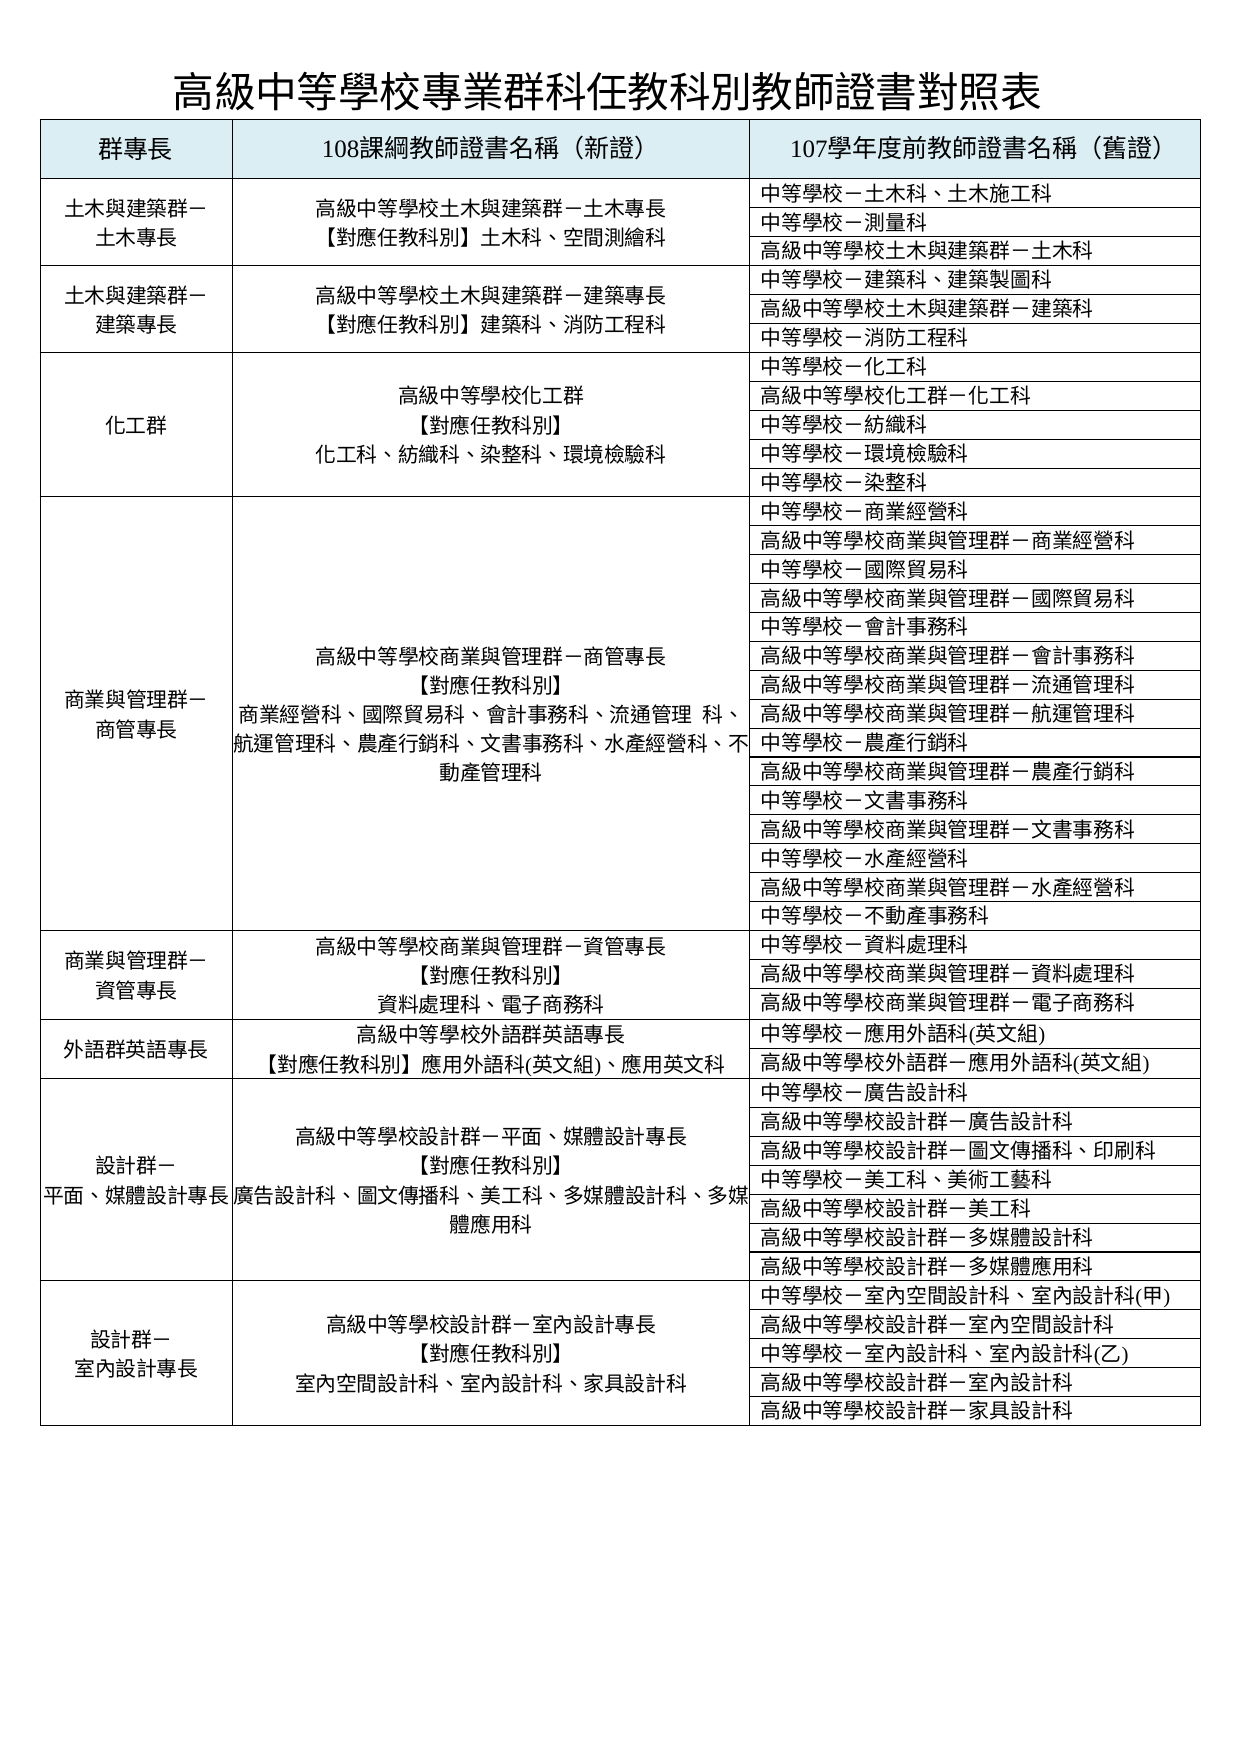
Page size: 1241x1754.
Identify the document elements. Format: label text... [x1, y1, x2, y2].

table_cell 中等學校－資料處理科 [750, 931, 1200, 959]
table_cell 高級中等學校商業與管理群－國際貿易科 [750, 584, 1200, 612]
table_cell 高級中等學校化工群 【對應任教科別】 化工科、紡織科、染整科、環境檢驗科 [233, 353, 749, 496]
table_cell 商業與管理群－ 資管專長 [41, 931, 232, 1018]
table_cell 高級中等學校設計群－廣告設計科 [750, 1108, 1200, 1136]
table_cell 高級中等學校土木與建築群－建築專長 【對應任教科別】建築科、消防工程科 [233, 266, 749, 352]
table_cell 高級中等學校商業與管理群－電子商務科 [750, 989, 1200, 1018]
table_cell 高級中等學校商業與管理群－資料處理科 [750, 960, 1200, 988]
table_cell 高級中等學校商業與管理群－農產行銷科 [750, 758, 1200, 785]
table_cell 高級中等學校商業與管理群－流通管理科 [750, 671, 1200, 699]
table_cell 中等學校－化工科 [750, 353, 1200, 381]
table_cell 中等學校－消防工程科 [750, 324, 1200, 352]
table_cell 中等學校－水產經營科 [750, 844, 1200, 872]
table_cell 中等學校－廣告設計科 [750, 1079, 1200, 1107]
table_cell 高級中等學校設計群－家具設計科 [750, 1397, 1200, 1425]
table_header 108課綱教師證書名稱（新證） [233, 120, 749, 178]
table_cell 中等學校－美工科、美術工藝科 [750, 1166, 1200, 1193]
table_cell 中等學校－室內空間設計科、室內設計科(甲) [750, 1281, 1200, 1309]
table_cell 設計群－ 室內設計專長 [41, 1281, 232, 1425]
table_cell 中等學校－應用外語科(英文組) [750, 1020, 1200, 1047]
table_cell 中等學校－會計事務科 [750, 613, 1200, 641]
table_cell 中等學校－染整科 [750, 469, 1200, 496]
table_cell 中等學校－測量科 [750, 208, 1200, 236]
table_cell 中等學校－農產行銷科 [750, 729, 1200, 756]
text 高級中等學校專業群科任教科別教師證書對照表 [0, 59, 1214, 119]
table_cell 高級中等學校設計群－美工科 [750, 1195, 1200, 1222]
table_cell 設計群－ 平面、媒體設計專長 [41, 1079, 232, 1280]
table_cell 化工群 [41, 353, 232, 496]
table_cell 中等學校－商業經營科 [750, 497, 1200, 525]
table_cell 中等學校－不動產事務科 [750, 902, 1200, 930]
table_cell 高級中等學校土木與建築群－建築科 [750, 295, 1200, 323]
table_cell 高級中等學校商業與管理群－商管專長 【對應任教科別】 商業經營科、國際貿易科、會計事務科、流通管理 科、航運管理科、農產行銷科、文書事務科、水產經營科、不動產管理科 [233, 497, 749, 930]
table_cell 土木與建築群－ 土木專長 [41, 179, 232, 265]
table_cell 高級中等學校外語群英語專長 【對應任教科別】應用外語科(英文組)、應用英文科 [233, 1020, 749, 1078]
table_cell 高級中等學校設計群－室內空間設計科 [750, 1310, 1200, 1338]
table_cell 高級中等學校商業與管理群－商業經營科 [750, 526, 1200, 554]
table_cell 高級中等學校設計群－平面、媒體設計專長 【對應任教科別】 廣告設計科、圖文傳播科、美工科、多媒體設計科、多媒體應用科 [233, 1079, 749, 1280]
table_cell 中等學校－文書事務科 [750, 786, 1200, 814]
table_cell 高級中等學校商業與管理群－水產經營科 [750, 873, 1200, 901]
table_cell 高級中等學校外語群－應用外語科(英文組) [750, 1049, 1200, 1078]
table_cell 高級中等學校化工群－化工科 [750, 382, 1200, 409]
table_cell 中等學校－土木科、土木施工科 [750, 179, 1200, 207]
table_cell 中等學校－國際貿易科 [750, 555, 1200, 583]
table_cell 高級中等學校商業與管理群－資管專長 【對應任教科別】 資料處理科、電子商務科 [233, 931, 749, 1018]
table_cell 高級中等學校設計群－室內設計科 [750, 1368, 1200, 1396]
table_cell 中等學校－環境檢驗科 [750, 440, 1200, 467]
table_cell 高級中等學校設計群－圖文傳播科、印刷科 [750, 1137, 1200, 1164]
table_cell 高級中等學校設計群－室內設計專長 【對應任教科別】 室內空間設計科、室內設計科、家具設計科 [233, 1281, 749, 1425]
table_header 群專長 [41, 120, 232, 178]
table_cell 中等學校－室內設計科、室內設計科(乙) [750, 1339, 1200, 1367]
table_cell 高級中等學校商業與管理群－航運管理科 [750, 700, 1200, 728]
table_cell 高級中等學校設計群－多媒體設計科 [750, 1224, 1200, 1251]
table_cell 高級中等學校商業與管理群－會計事務科 [750, 642, 1200, 670]
table_header 107學年度前教師證書名稱（舊證） [750, 120, 1200, 178]
table_cell 高級中等學校商業與管理群－文書事務科 [750, 815, 1200, 843]
table_cell 高級中等學校土木與建築群－土木專長 【對應任教科別】土木科、空間測繪科 [233, 179, 749, 265]
table_cell 商業與管理群－ 商管專長 [41, 497, 232, 930]
table_cell 高級中等學校設計群－多媒體應用科 [750, 1253, 1200, 1280]
table_cell 土木與建築群－ 建築專長 [41, 266, 232, 352]
table_cell 高級中等學校土木與建築群－土木科 [750, 237, 1200, 265]
table_cell 外語群英語專長 [41, 1020, 232, 1078]
table_cell 中等學校－建築科、建築製圖科 [750, 266, 1200, 294]
table_cell 中等學校－紡織科 [750, 411, 1200, 438]
